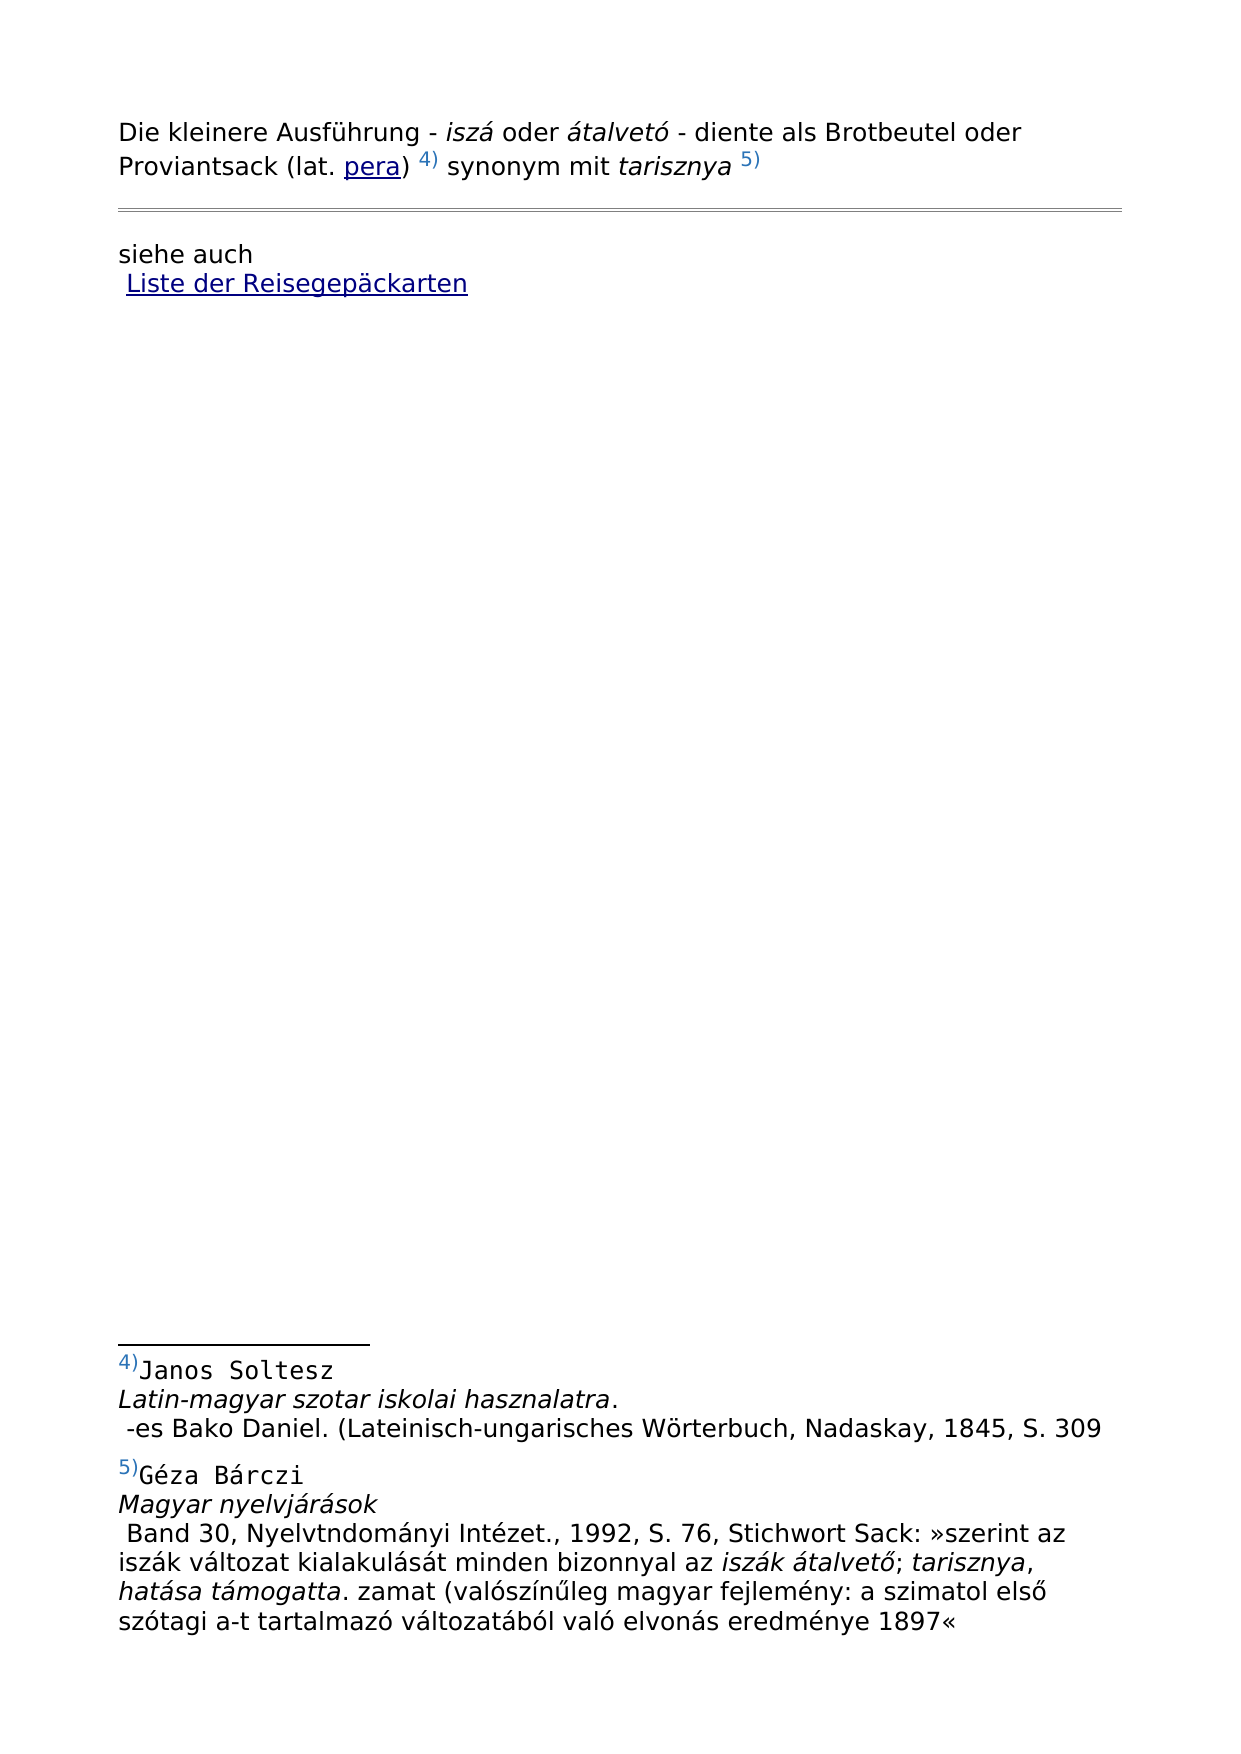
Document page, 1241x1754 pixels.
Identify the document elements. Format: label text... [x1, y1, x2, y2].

text Janos Soltesz Latin-magyar szotar iskolai hasznalatra. -es Bako Daniel. (Lateinisch-ungarisches Wörterbuch, Nadaskay, 1845, S. 309 [118, 1351, 1122, 1443]
text Géza Bárczi Magyar nyelvjárások Band 30, Nyelvtndományi Intézet., 1992, S. 76, Stichwort Sack: »szerint az iszák változat kialakulását minden bizonnyal az iszák átalvető; tarisznya, hatása támogatta. zamat (valószínűleg magyar fejlemény: a szimatol első szótagi a-t tartalmazó változatából való elvonás eredménye 1897« [118, 1456, 1122, 1636]
text Die kleinere Ausführung - iszá oder átalvetó - diente als Brotbeutel oder Proviantsack (lat. pera) synonym mit tarisznya [118, 118, 1122, 181]
text siehe auch Liste der Reisegepäckarten [118, 240, 1122, 298]
